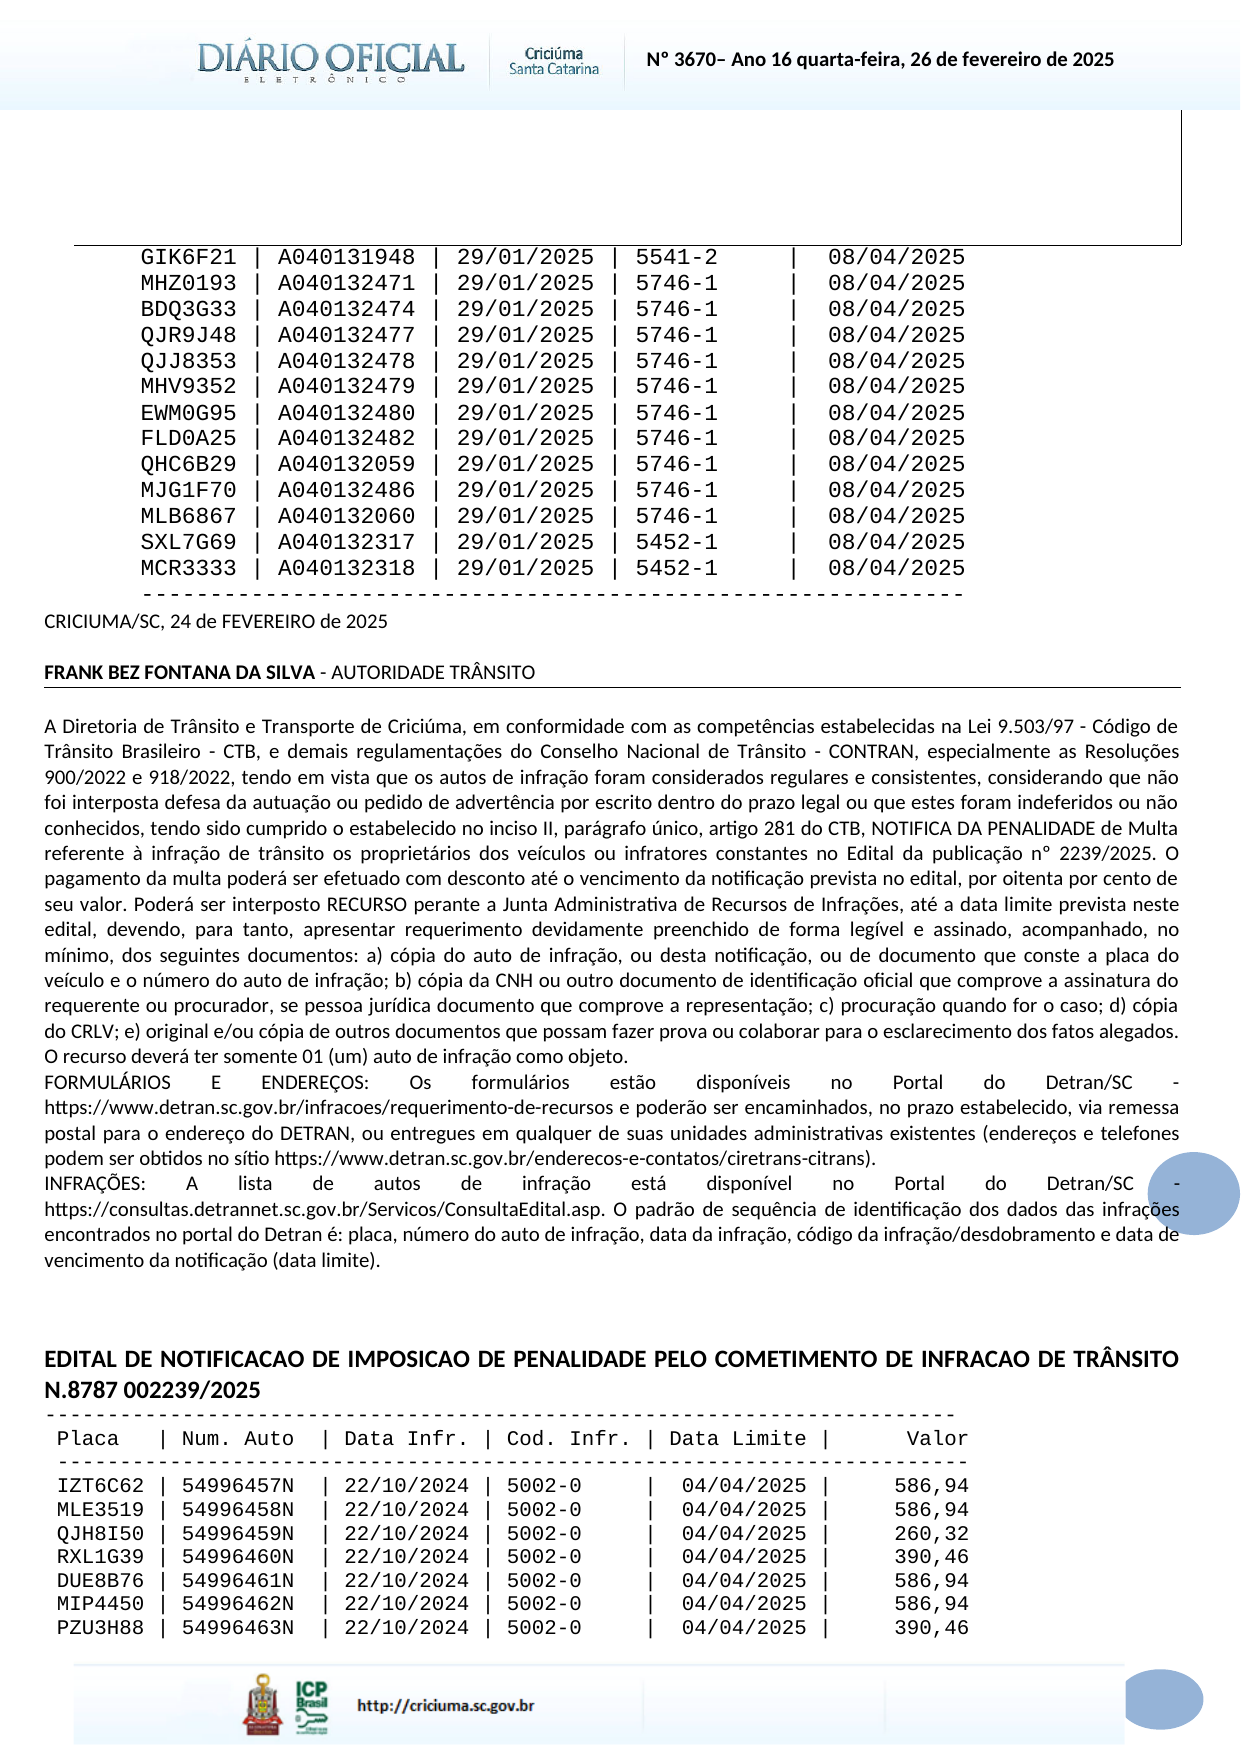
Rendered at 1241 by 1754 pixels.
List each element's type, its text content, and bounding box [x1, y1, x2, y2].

text FLD0A25 | A040132482 | 29/01/2025 | 5746-1 | 08/04/2025 [44, 427, 1181, 453]
text MJG1F70 | A040132486 | 29/01/2025 | 5746-1 | 08/04/2025 [44, 479, 1181, 504]
text Placa | Num. Auto | Data Infr. | Cod. Infr. | Data Limite | Valor [44, 1428, 1181, 1452]
text FRANK BEZ FONTANA DA SILVA - AUTORIDADE TRÂNSITO [44, 659, 1181, 687]
text QHC6B29 | A040132059 | 29/01/2025 | 5746-1 | 08/04/2025 [44, 453, 1181, 479]
text ------------------------------------------------------------------------- [44, 1452, 1181, 1475]
text RXL1G39 | 54996460N | 22/10/2024 | 5002-0 | 04/04/2025 | 390,46 [44, 1546, 1181, 1570]
text MCR3333 | A040132318 | 29/01/2025 | 5452-1 | 08/04/2025 [44, 556, 1181, 582]
text EWM0G95 | A040132480 | 29/01/2025 | 5746-1 | 08/04/2025 [44, 401, 1181, 427]
text DUE8B76 | 54996461N | 22/10/2024 | 5002-0 | 04/04/2025 | 586,94 [44, 1570, 1181, 1593]
text A Diretoria de Trânsito e Transporte de Criciúma, em conformidade com as competências estabelecidas na Lei 9.503/97 - Código de Trânsito Brasileiro - CTB, e demais regulamentações do Conselho Nacional de Trânsito - CONTRAN, especialmente as Resoluções 900/2022 e 918/2022, tendo em vista que os autos de infração foram considerados regulares e consistentes, considerando que não foi interposta defesa da autuação ou pedido de advertência por escrito dentro do prazo legal ou que estes foram indeferidos ou não conhecidos, tendo sido cumprido o estabelecido no inciso II, parágrafo único, artigo 281 do CTB, NOTIFICA DA PENALIDADE de Multa referente à infração de trânsito os proprietários dos veículos ou infratores constantes no Edital da publicação nº 2239/2025. O pagamento da multa poderá ser efetuado com desconto até o vencimento da notificação prevista no edital, por oitenta por cento de seu valor. Poderá ser interposto RECURSO perante a Junta Administrativa de Recursos de Infrações, até a data limite prevista neste edital, devendo, para tanto, apresentar requerimento devidamente preenchido de forma legível e assinado, acompanhado, no mínimo, dos seguintes documentos: a) cópia do auto de infração, ou desta notificação, ou de documento que conste a placa do veículo e o número do auto de infração; b) cópia da CNH ou outro documento de identificação oficial que comprove a assinatura do requerente ou procurador, se pessoa jurídica documento que comprove a representação; c) procuração quando for o caso; d) cópia do CRLV; e) original e/ou cópia de outros documentos que possam fazer prova ou colaborar para o esclarecimento dos fatos alegados. O recurso deverá ter somente 01 (um) auto de infração como objeto. [44, 713, 1181, 1069]
text ------------------------------------------------------------------------- [44, 1404, 1181, 1428]
text FORMULÁRIOS E ENDEREÇOS: Os formulários estão disponíveis no Portal do Detran/SC - https://www.detran.sc.gov.br/infracoes/requerimento-de-recursos e poderão ser encaminhados, no prazo estabelecido, via remessa postal para o endereço do DETRAN, ou entregues em qualquer de suas unidades administrativas existentes (endereços e telefones podem ser obtidos no sítio https://www.detran.sc.gov.br/enderecos-e-contatos/ciretrans-citrans). [44, 1069, 1181, 1171]
text MHZ0193 | A040132471 | 29/01/2025 | 5746-1 | 08/04/2025 [44, 271, 1181, 297]
text IZT6C62 | 54996457N | 22/10/2024 | 5002-0 | 04/04/2025 | 586,94 [44, 1475, 1181, 1499]
text SXL7G69 | A040132317 | 29/01/2025 | 5452-1 | 08/04/2025 [44, 531, 1181, 556]
text MLB6867 | A040132060 | 29/01/2025 | 5746-1 | 08/04/2025 [44, 504, 1181, 531]
text INFRAÇÕES: A lista de autos de infração está disponível no Portal do Detran/SC - https://consultas.detrannet.sc.gov.br/Servicos/ConsultaEdital.asp. O padrão de sequência de identificação dos dados das infrações encontrados no portal do Detran é: placa, número do auto de infração, data da infração, código da infração/desdobramento e data de vencimento da notificação (data limite). [44, 1171, 1181, 1272]
text PZU3H88 | 54996463N | 22/10/2024 | 5002-0 | 04/04/2025 | 390,46 [44, 1617, 1181, 1641]
text EDITAL DE NOTIFICACAO DE IMPOSICAO DE PENALIDADE PELO COMETIMENTO DE INFRACAO DE TRÂNSITO N.8787 002239/2025 [44, 1319, 1181, 1404]
text QJR9J48 | A040132477 | 29/01/2025 | 5746-1 | 08/04/2025 [44, 323, 1181, 349]
text QJH8I50 | 54996459N | 22/10/2024 | 5002-0 | 04/04/2025 | 260,32 [44, 1522, 1181, 1546]
text BDQ3G33 | A040132474 | 29/01/2025 | 5746-1 | 08/04/2025 [44, 297, 1181, 323]
text MIP4450 | 54996462N | 22/10/2024 | 5002-0 | 04/04/2025 | 586,94 [44, 1593, 1181, 1617]
text GIK6F21 | A040131948 | 29/01/2025 | 5541-2 | 08/04/2025 [44, 245, 1181, 271]
text CRICIUMA/SC, 24 de FEVEREIRO de 2025 [44, 608, 1181, 634]
text MLE3519 | 54996458N | 22/10/2024 | 5002-0 | 04/04/2025 | 586,94 [44, 1499, 1181, 1522]
text MHV9352 | A040132479 | 29/01/2025 | 5746-1 | 08/04/2025 [44, 375, 1181, 401]
text ------------------------------------------------------------ [44, 582, 1181, 608]
text QJJ8353 | A040132478 | 29/01/2025 | 5746-1 | 08/04/2025 [44, 349, 1181, 375]
